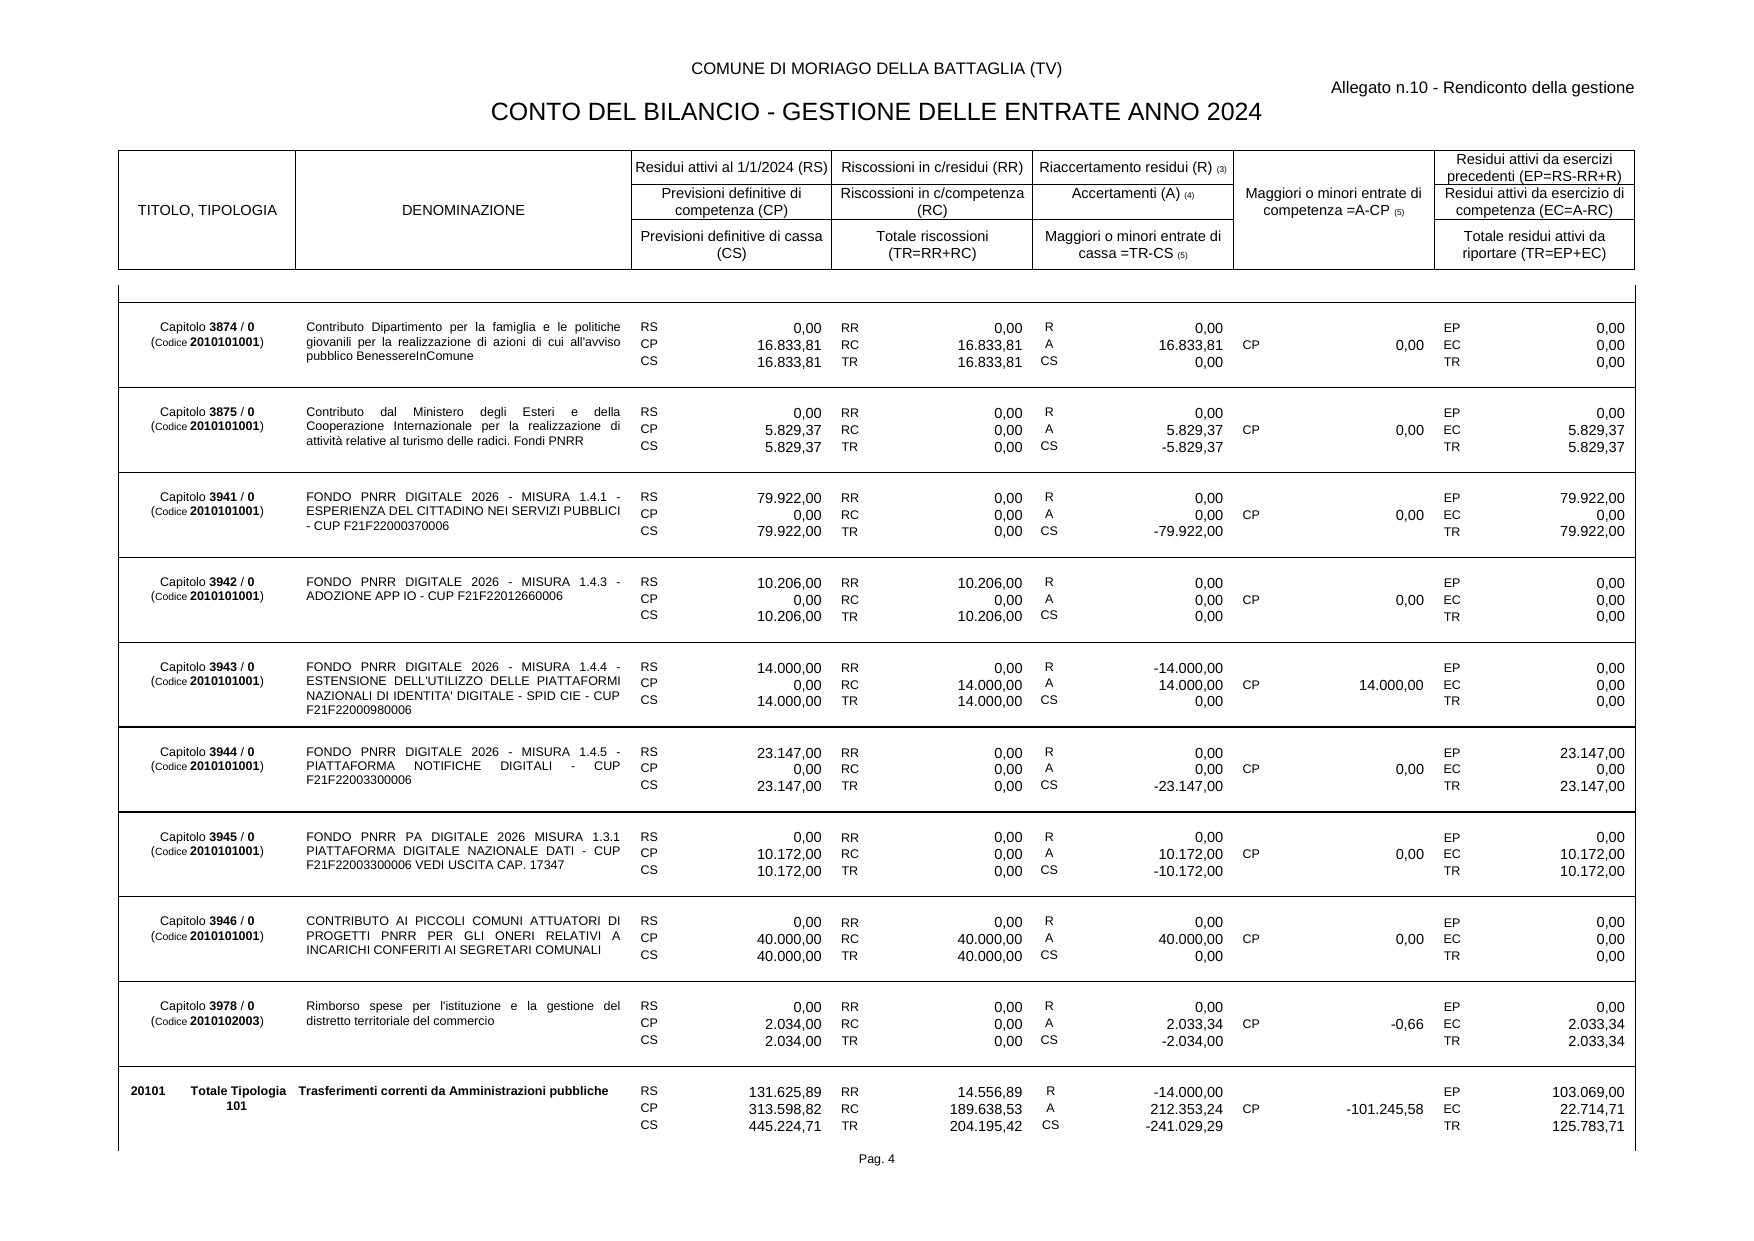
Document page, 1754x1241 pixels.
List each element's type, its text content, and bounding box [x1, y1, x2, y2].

table_cell [1434, 795, 1469, 811]
table_cell TR [1434, 608, 1469, 625]
table_cell [1434, 964, 1469, 981]
table_cell Capitolo 3945 / 0 (Codice 2010101001) [119, 829, 296, 896]
table_cell [1234, 897, 1269, 914]
table_cell [1033, 285, 1065, 302]
table_cell TR [1434, 863, 1469, 879]
table_cell [1033, 643, 1065, 659]
table_cell CS [1033, 1118, 1068, 1134]
table_cell CS [631, 608, 667, 625]
table_cell 0,00 [868, 778, 1033, 794]
table_cell [1434, 982, 1469, 999]
table_cell A [1033, 846, 1065, 863]
table_cell [631, 473, 667, 489]
table_cell [1068, 1067, 1233, 1084]
table_cell EP [1434, 405, 1469, 421]
table_cell R [1033, 490, 1065, 506]
table_cell TR [1434, 523, 1469, 540]
table_cell [832, 285, 867, 302]
table_cell 40.000,00 [1065, 931, 1233, 948]
table_cell [1434, 897, 1469, 914]
table_cell 204.195,42 [868, 1118, 1033, 1134]
table_cell [1470, 558, 1635, 574]
table_cell [1234, 880, 1269, 896]
table_cell [1269, 438, 1434, 455]
table_cell 5.829,37 [667, 421, 832, 438]
table_cell [1434, 880, 1469, 896]
table_cell EP [1434, 575, 1469, 591]
table_cell 0,00 [1269, 846, 1434, 863]
table_cell Contributo Dipartimento per la famiglia e le politiche giovanili per la realizzazione di azioni di cui all'avviso pubblico BenessereInComune [296, 320, 631, 387]
table_cell -241.029,29 [1068, 1118, 1233, 1134]
table_cell A [1033, 676, 1065, 693]
table_cell 79.922,00 [667, 490, 832, 506]
table_cell [631, 370, 667, 387]
table_cell 0,00 [1470, 931, 1635, 948]
table_cell 23.147,00 [1470, 744, 1635, 761]
table_cell 0,00 [667, 320, 832, 337]
table_cell [868, 558, 1033, 574]
table_cell [1234, 659, 1269, 676]
table_cell 0,00 [1470, 353, 1635, 370]
table_cell RR [832, 829, 867, 846]
table_cell 0,00 [1269, 591, 1434, 608]
table_cell [1234, 744, 1269, 761]
table_cell [119, 473, 296, 489]
table_cell [832, 795, 867, 811]
table_cell [667, 643, 832, 659]
table_cell [1065, 710, 1233, 726]
table_cell R [1033, 999, 1065, 1016]
table_cell [1033, 473, 1065, 489]
table_cell CS [631, 1118, 667, 1134]
table_cell 0,00 [1470, 591, 1635, 608]
table_cell TR [1434, 948, 1469, 964]
table_cell CS [1033, 438, 1065, 455]
table_cell [1234, 914, 1269, 931]
table_cell [868, 964, 1033, 981]
table_cell 0,00 [1065, 591, 1233, 608]
table_cell [1033, 964, 1065, 981]
table_cell 0,00 [868, 405, 1033, 421]
table_cell 10.206,00 [667, 575, 832, 591]
table_cell 2.033,34 [1470, 1033, 1635, 1049]
table_cell TR [1434, 1118, 1469, 1134]
table_cell 0,00 [868, 1016, 1033, 1032]
table_cell 131.625,89 [667, 1084, 832, 1101]
table_cell 14.000,00 [667, 659, 832, 676]
table_cell CS [631, 353, 667, 370]
table_cell 0,00 [1269, 337, 1434, 353]
table_cell [832, 558, 867, 574]
table_cell 40.000,00 [868, 931, 1033, 948]
table_cell [1033, 795, 1065, 811]
table_cell [1269, 575, 1434, 591]
table_cell [1269, 625, 1434, 642]
table_cell CP [1234, 846, 1269, 863]
table_cell [832, 625, 867, 642]
table_cell 14.000,00 [868, 693, 1033, 710]
table_cell TR [832, 438, 867, 455]
table_cell 79.922,00 [667, 523, 832, 540]
table_cell [1434, 1067, 1469, 1084]
table_cell [119, 303, 296, 320]
table_cell [667, 473, 832, 489]
table_cell [868, 625, 1033, 642]
table_cell [832, 1049, 867, 1066]
table_cell 20101 [119, 1084, 177, 1151]
table_cell [1065, 388, 1233, 405]
table_cell [868, 285, 1033, 302]
table_cell 14.000,00 [868, 676, 1033, 693]
table_cell [1269, 490, 1434, 506]
table_cell [1470, 1134, 1635, 1151]
table_cell [1269, 285, 1434, 302]
table_cell Capitolo 3942 / 0 (Codice 2010101001) [119, 575, 296, 642]
table_cell [868, 1049, 1033, 1066]
table_cell CP [631, 421, 667, 438]
table_cell TR [1434, 778, 1469, 794]
table_cell Capitolo 3874 / 0 (Codice 2010101001) [119, 320, 296, 387]
table_cell EC [1434, 846, 1469, 863]
table_cell [631, 285, 667, 302]
table_cell 5.829,37 [1470, 438, 1635, 455]
table_cell -23.147,00 [1065, 778, 1233, 794]
table_cell [631, 880, 667, 896]
table_cell [667, 1134, 832, 1151]
table_cell [667, 285, 832, 302]
table_cell 0,00 [1470, 575, 1635, 591]
table_cell 0,00 [868, 1033, 1033, 1049]
table_cell CS [1033, 948, 1065, 964]
table_cell [1065, 285, 1233, 302]
table_cell [868, 813, 1033, 829]
table_cell [1234, 558, 1269, 574]
table_cell [1234, 388, 1269, 405]
table_cell [1234, 982, 1269, 999]
table_cell 5.829,37 [1470, 421, 1635, 438]
table_cell [1234, 1067, 1269, 1084]
table_cell 0,00 [1470, 320, 1635, 337]
table_cell CS [1033, 523, 1065, 540]
table_cell 0,00 [868, 846, 1033, 863]
table_cell [868, 388, 1033, 405]
table_cell [1234, 353, 1269, 370]
table_cell TR [1434, 1033, 1469, 1049]
table_cell RC [832, 931, 867, 948]
table_cell RR [832, 320, 867, 337]
table_cell 0,00 [1065, 608, 1233, 625]
table_cell [119, 1067, 177, 1084]
table_cell [1470, 880, 1635, 896]
table_cell [1269, 728, 1434, 744]
table_cell [296, 1067, 631, 1084]
table_cell [1269, 1049, 1434, 1066]
table_cell [868, 710, 1033, 726]
table_cell [1470, 1067, 1635, 1084]
table_cell 0,00 [1470, 914, 1635, 931]
table_cell 0,00 [667, 506, 832, 523]
table_cell [1269, 914, 1434, 931]
table_cell TR [832, 1118, 867, 1134]
table_cell CS [631, 863, 667, 879]
table_cell [667, 625, 832, 642]
table_cell [119, 388, 296, 405]
table_cell 0,00 [667, 676, 832, 693]
table_cell RC [832, 337, 867, 353]
table_cell [1269, 608, 1434, 625]
table_cell [1434, 473, 1469, 489]
table_cell [1470, 710, 1635, 726]
table_cell FONDO PNRR PA DIGITALE 2026 MISURA 1.3.1 PIATTAFORMA DIGITALE NAZIONALE DATI - CUP F21F22003300006 VEDI USCITA CAP. 17347 [296, 829, 631, 896]
table_cell [832, 710, 867, 726]
table_cell 0,00 [667, 829, 832, 846]
table_cell RR [832, 744, 867, 761]
table_cell 0,00 [1065, 693, 1233, 710]
table_cell [1434, 285, 1469, 302]
table_cell 5.829,37 [1065, 421, 1233, 438]
table_cell [119, 982, 296, 999]
table_cell RC [832, 1101, 867, 1117]
table_cell [1269, 558, 1434, 574]
table_cell TR [832, 608, 867, 625]
table_cell 0,00 [868, 999, 1033, 1016]
table_cell [667, 728, 832, 744]
table_cell 313.598,82 [667, 1101, 832, 1117]
table_cell [1434, 388, 1469, 405]
table_cell [1269, 829, 1434, 846]
table_cell 0,00 [1065, 320, 1233, 337]
table_cell [1434, 558, 1469, 574]
table_cell [296, 643, 631, 659]
table_cell [631, 897, 667, 914]
table_cell [1065, 880, 1233, 896]
table_cell CS [631, 523, 667, 540]
table_cell EP [1434, 1084, 1469, 1101]
table_cell [1033, 540, 1065, 557]
table_cell [119, 813, 296, 829]
table_cell [296, 558, 631, 574]
table_cell TR [832, 863, 867, 879]
table_cell A [1033, 337, 1065, 353]
table_cell 0,00 [868, 506, 1033, 523]
table_cell CP [631, 1101, 667, 1117]
table_cell CS [1033, 863, 1065, 879]
table_cell 0,00 [1470, 608, 1635, 625]
table_cell [1234, 285, 1269, 302]
table_cell EP [1434, 659, 1469, 676]
table_cell 16.833,81 [868, 337, 1033, 353]
table_cell [1269, 863, 1434, 879]
table_cell [1269, 473, 1434, 489]
table_cell [1234, 778, 1269, 794]
table_cell [1065, 813, 1233, 829]
table_cell [631, 795, 667, 811]
table_cell [1065, 625, 1233, 642]
table_cell [1065, 303, 1233, 320]
table_cell EC [1434, 1016, 1469, 1032]
table_cell [868, 303, 1033, 320]
table_cell Capitolo 3941 / 0 (Codice 2010101001) [119, 490, 296, 557]
table_cell [667, 880, 832, 896]
table_cell [1269, 710, 1434, 726]
table_cell 0,00 [1065, 948, 1233, 964]
table_cell 0,00 [868, 320, 1033, 337]
table_cell 79.922,00 [1470, 490, 1635, 506]
table_cell [832, 1134, 867, 1151]
table_cell CP [1234, 761, 1269, 778]
table_cell [1234, 795, 1269, 811]
table_cell -14.000,00 [1065, 659, 1233, 676]
table_cell [832, 897, 867, 914]
table_cell [1434, 728, 1469, 744]
table_cell 125.783,71 [1470, 1118, 1635, 1134]
table_cell [1470, 625, 1635, 642]
table_cell 2.033,34 [1470, 1016, 1635, 1032]
table_cell [1269, 744, 1434, 761]
table_cell 10.172,00 [1470, 863, 1635, 879]
table_cell [1269, 693, 1434, 710]
table_cell CP [631, 931, 667, 948]
table_cell RS [631, 575, 667, 591]
table_cell [1434, 710, 1469, 726]
table_cell [868, 728, 1033, 744]
table_cell [868, 473, 1033, 489]
table_cell [1234, 455, 1269, 472]
table_cell 40.000,00 [667, 931, 832, 948]
table_cell EP [1434, 999, 1469, 1016]
table_cell 103.069,00 [1470, 1084, 1635, 1101]
table_cell [832, 388, 867, 405]
table_cell [1269, 1134, 1434, 1151]
table_cell [1234, 1049, 1269, 1066]
table_cell [1269, 455, 1434, 472]
table_cell CP [1234, 1016, 1269, 1032]
table_cell [667, 982, 832, 999]
table_cell 14.000,00 [667, 693, 832, 710]
table_cell CS [631, 948, 667, 964]
table_cell CP [631, 591, 667, 608]
table_cell 0,00 [1065, 490, 1233, 506]
table_cell [1269, 982, 1434, 999]
table_cell 0,00 [667, 761, 832, 778]
table_cell RR [832, 659, 867, 676]
table_cell CP [631, 506, 667, 523]
table_cell [1234, 405, 1269, 421]
table_cell CS [631, 778, 667, 794]
table_cell EC [1434, 591, 1469, 608]
table_cell [868, 982, 1033, 999]
table_cell [1269, 897, 1434, 914]
table_cell EC [1434, 761, 1469, 778]
table_cell [1234, 608, 1269, 625]
table_cell [296, 982, 631, 999]
table_cell [1269, 303, 1434, 320]
table_cell CS [631, 1033, 667, 1049]
table_cell [119, 643, 296, 659]
table_cell A [1033, 1101, 1068, 1117]
table_cell [1434, 625, 1469, 642]
table_cell EP [1434, 320, 1469, 337]
table_cell EC [1434, 506, 1469, 523]
table_cell [868, 897, 1033, 914]
table_cell CP [1234, 506, 1269, 523]
table_cell [631, 540, 667, 557]
table_cell Trasferimenti correnti da Amministrazioni pubbliche [296, 1084, 631, 1151]
table_cell [1470, 795, 1635, 811]
table_cell [667, 455, 832, 472]
table_cell [868, 643, 1033, 659]
table_cell CS [1033, 693, 1065, 710]
table_cell 40.000,00 [868, 948, 1033, 964]
table_cell [1065, 964, 1233, 981]
table_cell [832, 982, 867, 999]
table_cell EP [1434, 914, 1469, 931]
table_cell [1269, 523, 1434, 540]
table_cell [1234, 540, 1269, 557]
table_cell A [1033, 591, 1065, 608]
table_cell [1065, 455, 1233, 472]
table_cell Capitolo 3978 / 0 (Codice 2010102003) [119, 999, 296, 1066]
table_cell 0,00 [1470, 676, 1635, 693]
table_cell [868, 1067, 1033, 1084]
table_cell [1033, 880, 1065, 896]
table_cell CS [1033, 608, 1065, 625]
table_cell 40.000,00 [667, 948, 832, 964]
table_cell RS [631, 659, 667, 676]
table_cell -2.034,00 [1065, 1033, 1233, 1049]
table_cell [631, 710, 667, 726]
table_cell [832, 303, 867, 320]
table_cell A [1033, 931, 1065, 948]
table_cell 14.556,89 [868, 1084, 1033, 1101]
table_cell [1434, 370, 1469, 387]
table_cell -5.829,37 [1065, 438, 1233, 455]
table_cell Capitolo 3946 / 0 (Codice 2010101001) [119, 914, 296, 981]
table_cell [1269, 999, 1434, 1016]
table_cell [667, 710, 832, 726]
table_cell [631, 643, 667, 659]
table_cell [631, 625, 667, 642]
table_cell [667, 558, 832, 574]
table_cell RS [631, 999, 667, 1016]
table_cell CP [1234, 1101, 1269, 1117]
table_cell [868, 880, 1033, 896]
table_cell CP [1234, 591, 1269, 608]
table_cell [1234, 438, 1269, 455]
table_cell [1234, 370, 1269, 387]
table_cell 10.172,00 [1470, 846, 1635, 863]
table_cell 2.034,00 [667, 1033, 832, 1049]
table_cell [1234, 710, 1269, 726]
table_cell [631, 1134, 667, 1151]
table_cell CS [631, 438, 667, 455]
table_cell 0,00 [1269, 421, 1434, 438]
table_cell [1434, 1134, 1469, 1151]
table_cell 79.922,00 [1470, 523, 1635, 540]
table_cell [631, 558, 667, 574]
table_cell [1470, 473, 1635, 489]
table_cell [631, 455, 667, 472]
table_cell 16.833,81 [1065, 337, 1233, 353]
table_cell [1269, 880, 1434, 896]
table_cell EP [1434, 744, 1469, 761]
table_cell [1234, 1134, 1269, 1151]
table_cell [1470, 370, 1635, 387]
table_cell [1434, 540, 1469, 557]
table_cell FONDO PNRR DIGITALE 2026 - MISURA 1.4.3 - ADOZIONE APP IO - CUP F21F22012660006 [296, 575, 631, 642]
table_cell [832, 880, 867, 896]
table_cell [1269, 659, 1434, 676]
table_cell CS [1033, 353, 1065, 370]
table_cell 0,00 [1065, 914, 1233, 931]
table_cell [1065, 558, 1233, 574]
table_cell [1234, 1118, 1269, 1134]
table_cell EC [1434, 1101, 1469, 1117]
table_cell 2.034,00 [667, 1016, 832, 1032]
table_cell Rimborso spese per l'istituzione e la gestione del distretto territoriale del commercio [296, 999, 631, 1066]
table_cell RS [631, 405, 667, 421]
table_cell 445.224,71 [667, 1118, 832, 1134]
table_cell 0,00 [667, 914, 832, 931]
table_cell TR [832, 693, 867, 710]
table_cell [832, 643, 867, 659]
table_cell [1065, 982, 1233, 999]
table_cell [1033, 1134, 1068, 1151]
table_cell CP [631, 676, 667, 693]
table_cell [1269, 1084, 1434, 1101]
table_cell [1269, 353, 1434, 370]
table_cell RR [832, 575, 867, 591]
table_cell [1269, 540, 1434, 557]
table_cell 0,00 [1065, 761, 1233, 778]
table_cell CP [1234, 421, 1269, 438]
table_cell [1470, 813, 1635, 829]
table_cell 0,00 [868, 744, 1033, 761]
table_cell [667, 795, 832, 811]
table_cell [1234, 303, 1269, 320]
table_cell [868, 370, 1033, 387]
table_cell RC [832, 761, 867, 778]
table_cell [1269, 1033, 1434, 1049]
table_cell RC [832, 676, 867, 693]
table_cell [631, 388, 667, 405]
table_cell 189.638,53 [868, 1101, 1033, 1117]
table_cell [1269, 1118, 1434, 1134]
table_cell [832, 370, 867, 387]
table_cell [1470, 455, 1635, 472]
table_cell Contributo dal Ministero degli Esteri e della Cooperazione Internazionale per la realizzazione di attività relative al turismo delle radici. Fondi PNRR [296, 405, 631, 472]
table_cell [1234, 473, 1269, 489]
table_cell [1269, 1067, 1434, 1084]
table_cell [667, 1067, 832, 1084]
table_cell [1470, 982, 1635, 999]
table_cell [1269, 320, 1434, 337]
table_cell [667, 303, 832, 320]
table_cell [631, 303, 667, 320]
table_cell 5.829,37 [667, 438, 832, 455]
table_cell [1269, 813, 1434, 829]
table_cell RR [832, 490, 867, 506]
table_cell [832, 1067, 867, 1084]
table_cell R [1033, 659, 1065, 676]
table_cell [832, 473, 867, 489]
table_cell [1068, 1134, 1233, 1151]
table_cell [296, 388, 631, 405]
table_cell 0,00 [868, 591, 1033, 608]
table_cell FONDO PNRR DIGITALE 2026 - MISURA 1.4.5 - PIATTAFORMA NOTIFICHE DIGITALI - CUP F21F22003300006 [296, 744, 631, 811]
table_cell FONDO PNRR DIGITALE 2026 - MISURA 1.4.1 - ESPERIENZA DEL CITTADINO NEI SERVIZI PUBBLICI - CUP F21F22000370006 [296, 490, 631, 557]
table_cell 0,00 [667, 405, 832, 421]
table_cell Capitolo 3875 / 0 (Codice 2010101001) [119, 405, 296, 472]
table_cell [1033, 813, 1065, 829]
table_cell [1033, 303, 1065, 320]
table_cell [1470, 964, 1635, 981]
table_cell CONTRIBUTO AI PICCOLI COMUNI ATTUATORI DI PROGETTI PNRR PER GLI ONERI RELATIVI A INCARICHI CONFERITI AI SEGRETARI COMUNALI [296, 914, 631, 981]
table_cell [832, 964, 867, 981]
table_cell Capitolo 3943 / 0 (Codice 2010101001) [119, 659, 296, 726]
table_cell [296, 897, 631, 914]
table_cell [868, 795, 1033, 811]
table_cell [832, 813, 867, 829]
table_cell 0,00 [1470, 506, 1635, 523]
table_cell A [1033, 421, 1065, 438]
table_cell [296, 285, 631, 302]
table_cell R [1033, 744, 1065, 761]
table_cell [1234, 1033, 1269, 1049]
table_cell [1434, 303, 1469, 320]
table_cell 16.833,81 [667, 337, 832, 353]
table_cell [1234, 625, 1269, 642]
table_cell 0,00 [868, 438, 1033, 455]
table_cell 10.206,00 [868, 575, 1033, 591]
table_cell [1033, 1049, 1065, 1066]
table_cell 0,00 [1065, 829, 1233, 846]
table_cell 16.833,81 [868, 353, 1033, 370]
table_cell 0,00 [868, 523, 1033, 540]
table_cell 0,00 [868, 829, 1033, 846]
table_cell CP [631, 846, 667, 863]
table_cell EC [1434, 337, 1469, 353]
table_cell RR [832, 1084, 867, 1101]
table_cell CS [631, 693, 667, 710]
table_cell [1033, 625, 1065, 642]
table_cell 0,00 [1269, 506, 1434, 523]
table_cell [1434, 455, 1469, 472]
table_cell 0,00 [868, 421, 1033, 438]
table_cell [1434, 643, 1469, 659]
table_cell 0,00 [1470, 948, 1635, 964]
table_cell -10.172,00 [1065, 863, 1233, 879]
table_cell FONDO PNRR DIGITALE 2026 - MISURA 1.4.4 - ESTENSIONE DELL'UTILIZZO DELLE PIATTAFORMI NAZIONALI DI IDENTITA' DIGITALE - SPID CIE - CUP F21F22000980006 [296, 659, 631, 726]
table_cell 0,00 [1065, 575, 1233, 591]
table_cell [1269, 778, 1434, 794]
table_cell R [1033, 575, 1065, 591]
table_cell 0,00 [1470, 693, 1635, 710]
table_cell R [1033, 1084, 1068, 1101]
table_cell [1065, 795, 1233, 811]
table_cell [667, 1049, 832, 1066]
table_cell [667, 540, 832, 557]
table_cell Capitolo 3944 / 0 (Codice 2010101001) [119, 744, 296, 811]
table_cell 0,00 [1470, 999, 1635, 1016]
table_cell [1234, 813, 1269, 829]
table_cell 212.353,24 [1068, 1101, 1233, 1117]
table_cell [1033, 897, 1065, 914]
table_cell [1470, 643, 1635, 659]
table_cell RC [832, 506, 867, 523]
table_cell [1234, 999, 1269, 1016]
table_cell 10.172,00 [667, 863, 832, 879]
table_cell TR [1434, 353, 1469, 370]
table_cell [868, 540, 1033, 557]
table_cell -79.922,00 [1065, 523, 1233, 540]
table_cell TR [832, 1033, 867, 1049]
table_cell R [1033, 914, 1065, 931]
table_cell [1434, 813, 1469, 829]
table_cell 0,00 [1470, 829, 1635, 846]
table_cell A [1033, 761, 1065, 778]
table_cell [1470, 897, 1635, 914]
table_cell CS [1033, 778, 1065, 794]
table_cell RC [832, 591, 867, 608]
table_cell 0,00 [868, 659, 1033, 676]
table_cell [177, 1067, 296, 1084]
table_cell [1269, 405, 1434, 421]
table_cell 0,00 [1065, 744, 1233, 761]
table_cell 23.147,00 [667, 744, 832, 761]
table_cell CP [631, 761, 667, 778]
table_cell [1234, 863, 1269, 879]
table_cell 0,00 [667, 591, 832, 608]
table_cell [1269, 795, 1434, 811]
table_cell TR [1434, 438, 1469, 455]
table_cell EP [1434, 490, 1469, 506]
table_cell RS [631, 1084, 667, 1101]
table_cell [1033, 388, 1065, 405]
table_cell [296, 473, 631, 489]
table_cell -101.245,58 [1269, 1101, 1434, 1117]
table_cell EC [1434, 421, 1469, 438]
table_cell CP [631, 1016, 667, 1032]
table_cell [1065, 1049, 1233, 1066]
table_cell [631, 982, 667, 999]
table_cell CP [1234, 337, 1269, 353]
table_cell [1234, 523, 1269, 540]
table_cell Totale Tipologia 101 [177, 1084, 296, 1151]
table_cell [1234, 728, 1269, 744]
table_cell [1269, 964, 1434, 981]
table_cell 14.000,00 [1269, 676, 1434, 693]
table_cell 0,00 [1269, 761, 1434, 778]
table_cell -0,66 [1269, 1016, 1434, 1032]
table_cell [1470, 285, 1635, 302]
table_cell [1434, 1049, 1469, 1066]
table_cell [1234, 829, 1269, 846]
table_cell 2.033,34 [1065, 1016, 1233, 1032]
table_cell CP [1234, 931, 1269, 948]
table_cell [631, 728, 667, 744]
table_cell 0,00 [667, 999, 832, 1016]
table_cell 10.172,00 [667, 846, 832, 863]
table_cell R [1033, 405, 1065, 421]
table_cell [1269, 948, 1434, 964]
table_cell [1033, 710, 1065, 726]
table_cell CP [1234, 676, 1269, 693]
table_cell [1033, 370, 1065, 387]
table_cell [1269, 370, 1434, 387]
table_cell [868, 1134, 1033, 1151]
table_cell [119, 897, 296, 914]
table_cell RS [631, 744, 667, 761]
table_cell [1269, 643, 1434, 659]
table_cell R [1033, 829, 1065, 846]
table_cell 0,00 [1470, 659, 1635, 676]
table_cell RS [631, 320, 667, 337]
table_cell 22.714,71 [1470, 1101, 1635, 1117]
table_cell [296, 813, 631, 829]
table_cell 0,00 [1269, 931, 1434, 948]
table_cell TR [1434, 693, 1469, 710]
table_cell [832, 455, 867, 472]
table_cell TR [832, 353, 867, 370]
table_cell [1065, 728, 1233, 744]
table_cell RR [832, 999, 867, 1016]
table_cell R [1033, 320, 1065, 337]
table_cell [667, 388, 832, 405]
table_cell 10.206,00 [868, 608, 1033, 625]
table_cell [1234, 643, 1269, 659]
table_cell 16.833,81 [667, 353, 832, 370]
table_cell 14.000,00 [1065, 676, 1233, 693]
table_cell RS [631, 490, 667, 506]
table_cell [1065, 473, 1233, 489]
table_cell [832, 540, 867, 557]
table_cell [1234, 1084, 1269, 1101]
table_cell [1234, 948, 1269, 964]
table_cell [1470, 388, 1635, 405]
table_cell RC [832, 1016, 867, 1032]
table_cell [868, 455, 1033, 472]
table_cell [631, 1049, 667, 1066]
table_cell 0,00 [1470, 761, 1635, 778]
table_cell [1065, 897, 1233, 914]
table_cell RC [832, 846, 867, 863]
table_cell [1269, 388, 1434, 405]
table_cell [1033, 1067, 1068, 1084]
table_cell [1470, 1049, 1635, 1066]
table_cell [832, 728, 867, 744]
table_cell [631, 964, 667, 981]
table_cell 0,00 [1065, 999, 1233, 1016]
table_cell [1033, 558, 1065, 574]
table_cell [119, 728, 296, 744]
table_cell [667, 813, 832, 829]
table_cell [1234, 320, 1269, 337]
table_cell EP [1434, 829, 1469, 846]
table_cell TR [832, 523, 867, 540]
table_cell CS [1033, 1033, 1065, 1049]
table_cell CP [631, 337, 667, 353]
table_cell [1065, 643, 1233, 659]
table_cell [667, 897, 832, 914]
table_cell 23.147,00 [1470, 778, 1635, 794]
table_cell 0,00 [1470, 337, 1635, 353]
table_cell A [1033, 506, 1065, 523]
table_cell 0,00 [868, 761, 1033, 778]
table_cell [296, 303, 631, 320]
table_cell RC [832, 421, 867, 438]
table_cell [1470, 728, 1635, 744]
table_cell EC [1434, 676, 1469, 693]
table_cell [1033, 455, 1065, 472]
table_cell [1234, 964, 1269, 981]
table_cell 0,00 [868, 490, 1033, 506]
table_cell [667, 370, 832, 387]
table_cell 10.206,00 [667, 608, 832, 625]
table_cell TR [832, 778, 867, 794]
table_cell [1033, 728, 1065, 744]
table_cell [119, 558, 296, 574]
table_cell [1234, 693, 1269, 710]
table_cell [631, 1067, 667, 1084]
table_cell RR [832, 914, 867, 931]
table_cell 0,00 [1470, 405, 1635, 421]
table_cell [296, 728, 631, 744]
table_cell 0,00 [1065, 405, 1233, 421]
table_cell [1234, 490, 1269, 506]
table_cell 0,00 [1065, 506, 1233, 523]
table_cell 0,00 [1065, 353, 1233, 370]
table_cell [1065, 370, 1233, 387]
table_cell 23.147,00 [667, 778, 832, 794]
table_cell 0,00 [868, 863, 1033, 879]
table_cell [1033, 982, 1065, 999]
table_cell RR [832, 405, 867, 421]
table_cell EC [1434, 931, 1469, 948]
table_cell [119, 285, 296, 302]
table_cell RS [631, 914, 667, 931]
table_cell [1065, 540, 1233, 557]
table_cell -14.000,00 [1068, 1084, 1233, 1101]
table_cell 0,00 [868, 914, 1033, 931]
table_cell [667, 964, 832, 981]
table_cell [631, 813, 667, 829]
table_cell [1234, 575, 1269, 591]
table_cell 10.172,00 [1065, 846, 1233, 863]
table_cell [1470, 540, 1635, 557]
table_cell A [1033, 1016, 1065, 1032]
table_cell TR [832, 948, 867, 964]
table_cell [1470, 303, 1635, 320]
table_cell RS [631, 829, 667, 846]
